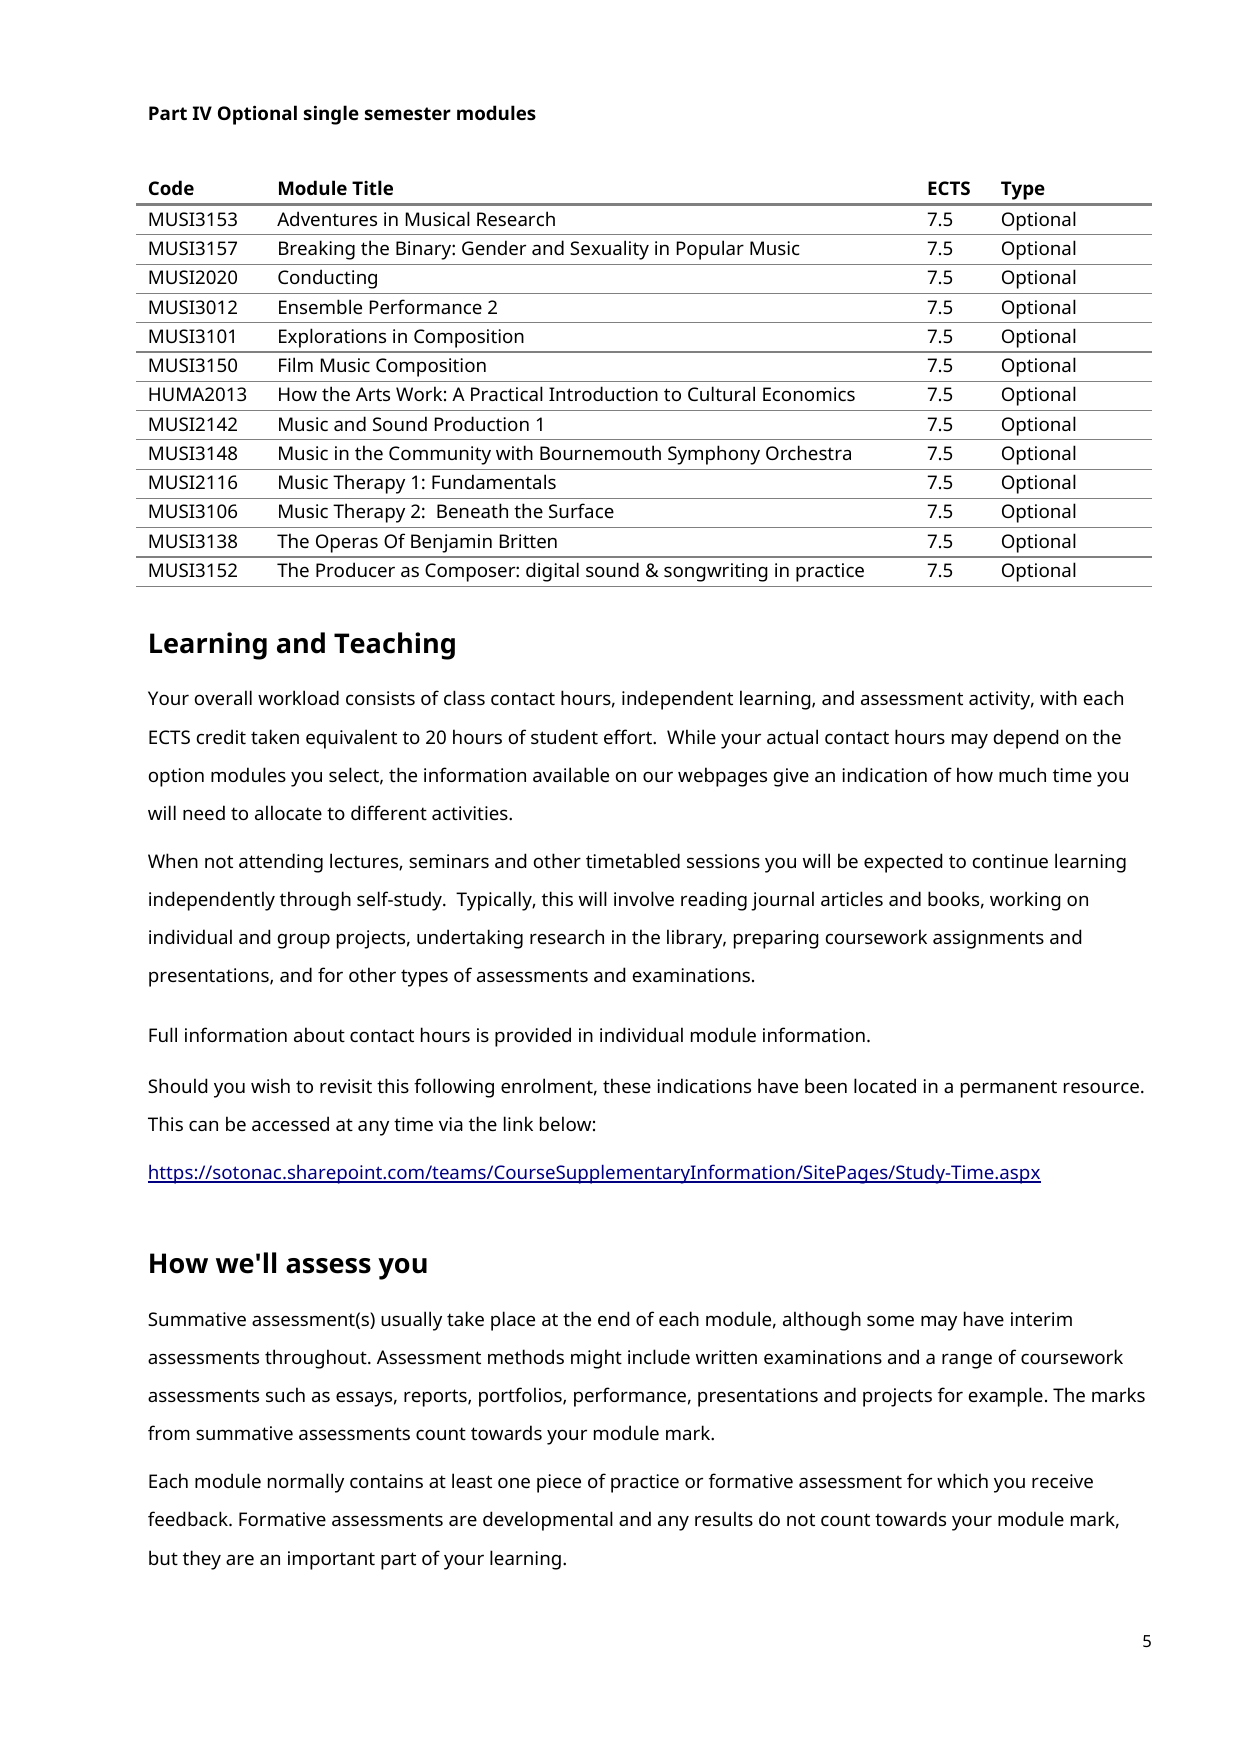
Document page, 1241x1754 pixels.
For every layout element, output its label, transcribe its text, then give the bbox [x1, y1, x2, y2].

table_cell Optional [989, 440, 1152, 468]
text Should you wish to revisit this following enrolment, these indications have been located in a permanent resource. This can be accessed at any time via the link below: [148, 1073, 1152, 1137]
table_cell How the Arts Work: A Practical Introduction to Cultural Economics [266, 382, 916, 410]
table_cell Optional [989, 235, 1152, 264]
table_cell 7.5 [916, 353, 989, 381]
table_cell 7.5 [916, 499, 989, 527]
table_cell Music and Sound Production 1 [266, 411, 916, 439]
table_cell Music Therapy 1: Fundamentals [266, 470, 916, 498]
table_cell ECTS [916, 175, 989, 203]
table_cell MUSI3148 [136, 440, 266, 468]
table_cell Adventures in Musical Research [266, 206, 916, 234]
table_cell Part IV Optional single semester modules [136, 99, 1152, 175]
table_cell MUSI3153 [136, 206, 266, 234]
table_cell Optional [989, 294, 1152, 322]
table_cell 7.5 [916, 440, 989, 468]
table_cell The Operas Of Benjamin Britten [266, 528, 916, 556]
table_cell 7.5 [916, 528, 989, 556]
table_cell Conducting [266, 265, 916, 293]
subtitle Learning and Teaching [148, 624, 1152, 661]
table_cell Code [136, 175, 266, 203]
table_cell MUSI2020 [136, 265, 266, 293]
text https://sotonac.sharepoint.com/teams/CourseSupplementaryInformation/SitePages/Study-Time.aspx [148, 1159, 1152, 1185]
text Full information about contact hours is provided in individual module information. [148, 1023, 1152, 1048]
table_cell Film Music Composition [266, 353, 916, 381]
table_cell Module Title [266, 175, 916, 203]
table_cell Type [989, 175, 1152, 203]
table_cell 7.5 [916, 411, 989, 439]
table_cell 7.5 [916, 265, 989, 293]
text Each module normally contains at least one piece of practice or formative assessment for which you receive feedback. Formative assessments are developmental and any results do not count towards your module mark, but they are an important part of your learning. [148, 1468, 1152, 1570]
table_cell Optional [989, 558, 1152, 586]
table_cell Optional [989, 528, 1152, 556]
text Summative assessment(s) usually take place at the end of each module, although some may have interim assessments throughout. Assessment methods might include written examinations and a range of coursework assessments such as essays, reports, portfolios, performance, presentations and projects for example. The marks from summative assessments count towards your module mark. [148, 1306, 1152, 1446]
table_cell The Producer as Composer: digital sound & songwriting in practice [266, 558, 916, 586]
table_cell Optional [989, 499, 1152, 527]
table_cell Breaking the Binary: Gender and Sexuality in Popular Music [266, 235, 916, 264]
table_cell 7.5 [916, 470, 989, 498]
table_cell Optional [989, 353, 1152, 381]
table_cell 7.5 [916, 558, 989, 586]
table_cell MUSI3012 [136, 294, 266, 322]
table_cell 7.5 [916, 235, 989, 264]
text Your overall workload consists of class contact hours, independent learning, and assessment activity, with each ECTS credit taken equivalent to 20 hours of student effort. While your actual contact hours may depend on the option modules you select, the information available on our webpages give an indication of how much time you will need to allocate to different activities. [148, 686, 1152, 826]
table_cell Music in the Community with Bournemouth Symphony Orchestra [266, 440, 916, 468]
table_cell Optional [989, 411, 1152, 439]
table_cell MUSI3157 [136, 235, 266, 264]
table_cell Optional [989, 470, 1152, 498]
table_cell 7.5 [916, 382, 989, 410]
table_cell HUMA2013 [136, 382, 266, 410]
table_cell 7.5 [916, 294, 989, 322]
table_cell MUSI3152 [136, 558, 266, 586]
table_cell Explorations in Composition [266, 323, 916, 351]
table_cell Optional [989, 206, 1152, 234]
table_cell MUSI3106 [136, 499, 266, 527]
table_cell 7.5 [916, 323, 989, 351]
subtitle How we'll assess you [148, 1244, 1152, 1281]
table_cell Ensemble Performance 2 [266, 294, 916, 322]
table_cell MUSI3138 [136, 528, 266, 556]
table_cell MUSI3101 [136, 323, 266, 351]
table_cell 7.5 [916, 206, 989, 234]
table_cell Music Therapy 2: Beneath the Surface [266, 499, 916, 527]
table_cell MUSI2116 [136, 470, 266, 498]
table_cell Optional [989, 265, 1152, 293]
table_cell Optional [989, 323, 1152, 351]
table_cell Optional [989, 382, 1152, 410]
text When not attending lectures, seminars and other timetabled sessions you will be expected to continue learning independently through self-study. Typically, this will involve reading journal articles and books, working on individual and group projects, undertaking research in the library, preparing coursework assignments and presentations, and for other types of assessments and examinations. [148, 848, 1152, 988]
table_cell MUSI2142 [136, 411, 266, 439]
table_cell MUSI3150 [136, 353, 266, 381]
